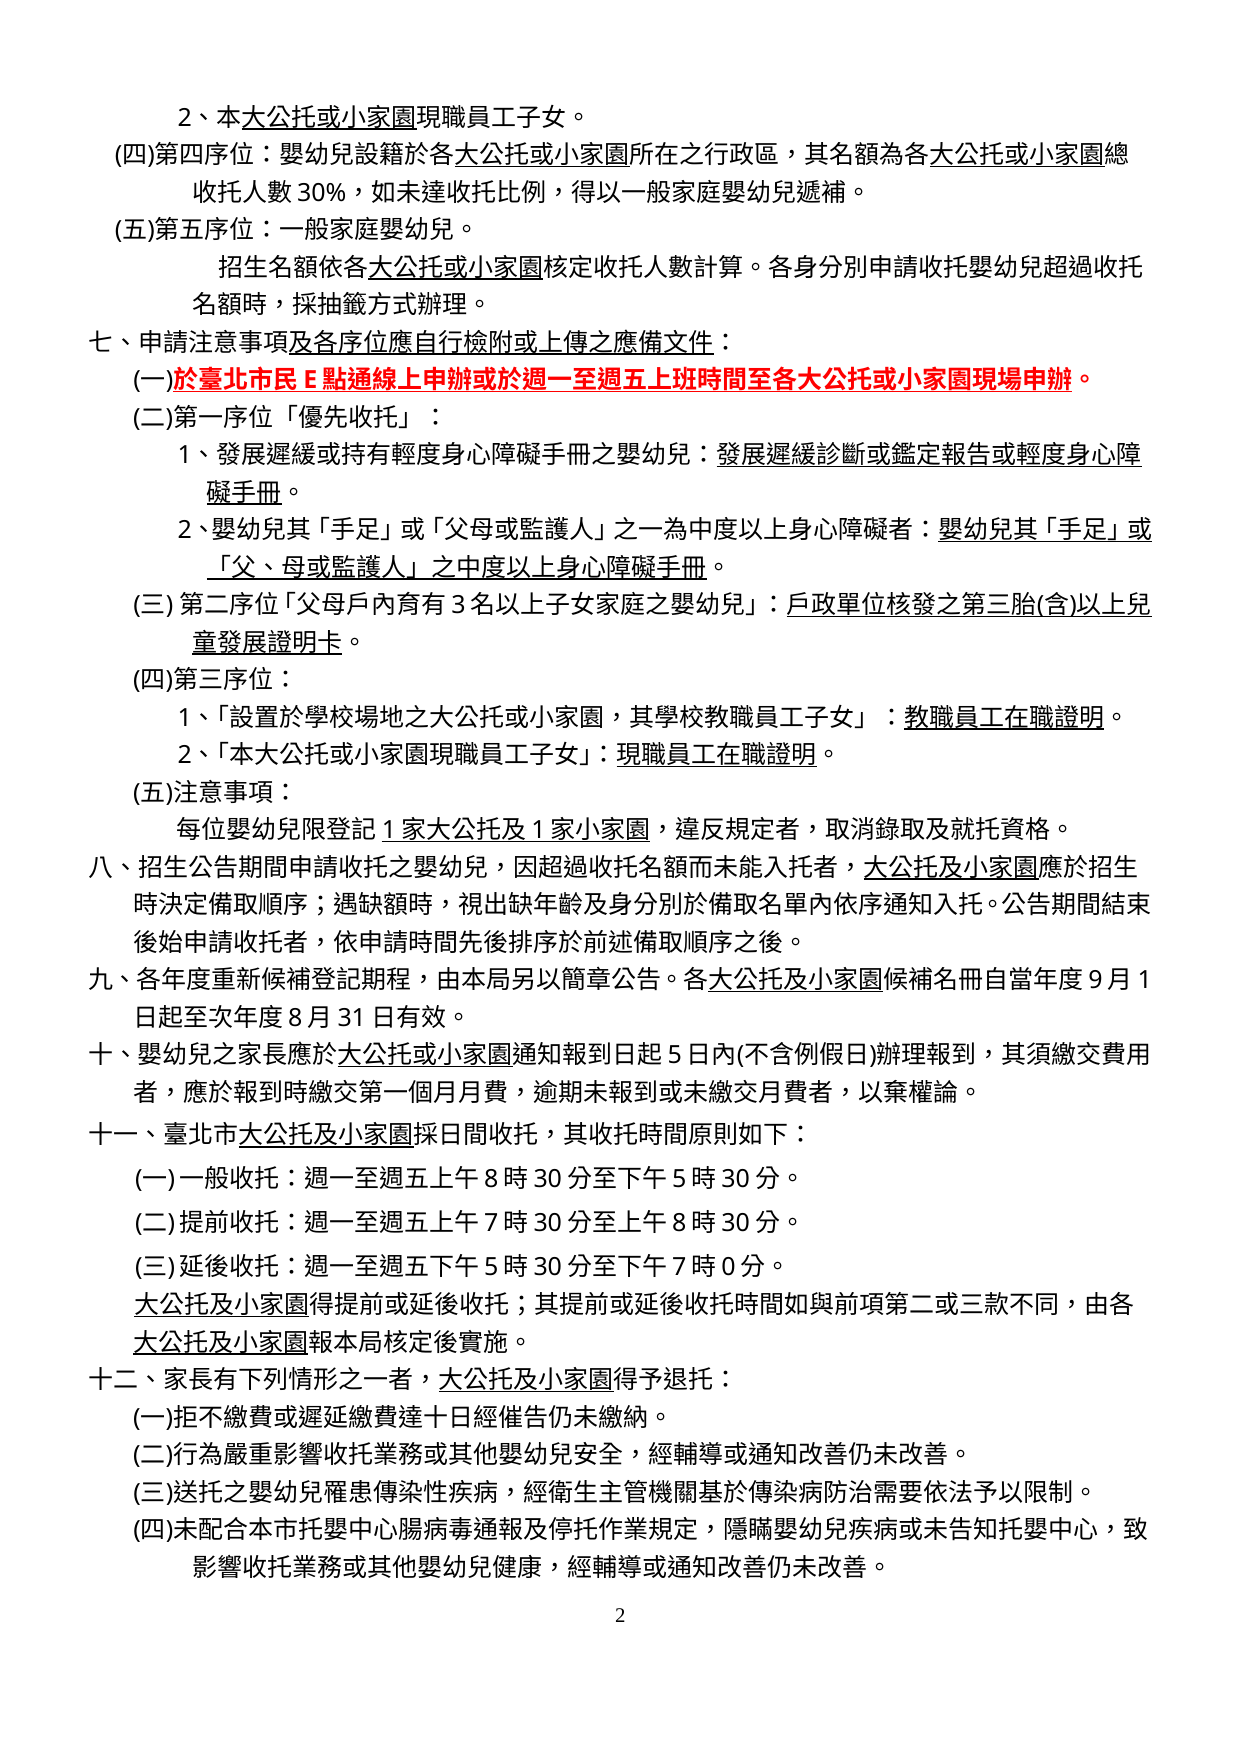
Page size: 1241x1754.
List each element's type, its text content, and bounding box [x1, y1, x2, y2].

text 1、「設置於學校場地之大公托或小家園，其學校教職員工子女」：教職員工在職證明。 [177, 696, 1152, 734]
text 招生名額依各大公托或小家園核定收托人數計算。各身分別申請收托嬰幼兒超過收托名額時，採抽籤方式辦理。 [192, 246, 1152, 321]
text (一)於臺北市民E點通線上申辦或於週一至週五上班時間至各大公托或小家園現場申辦。 [133, 359, 1152, 396]
text 大公托及小家園得提前或延後收托；其提前或延後收托時間如與前項第二或三款不同，由各大公托及小家園報本局核定後實施。 [89, 1284, 1152, 1359]
text 十一、臺北市大公托及小家園採日間收托，其收托時間原則如下： [89, 1109, 1152, 1153]
text (五)第五序位：一般家庭嬰幼兒。 [89, 209, 1152, 246]
text 八、招生公告期間申請收托之嬰幼兒，因超過收托名額而未能入托者，大公托及小家園應於招生時決定備取順序；遇缺額時，視出缺年齡及身分別於備取名單內依序通知入托。公告期間結束後始申請收托者，依申請時間先後排序於前述備取順序之後。 [89, 846, 1152, 959]
text (一)拒不繳費或遲延繳費達十日經催告仍未繳納。 [133, 1396, 1152, 1434]
text 2、「本大公托或小家園現職員工子女」：現職員工在職證明。 [177, 734, 1152, 771]
text 十二、家長有下列情形之一者，大公托及小家園得予退托： [89, 1359, 1152, 1396]
list 延後收托：週一至週五下午5時30分至下午7時0分。 [135, 1240, 1152, 1284]
text 2、本大公托或小家園現職員工子女。 [89, 96, 1152, 134]
text 1、發展遲緩或持有輕度身心障礙手冊之嬰幼兒：發展遲緩診斷或鑑定報告或輕度身心障礙手冊。 [177, 434, 1152, 509]
text (三)送托之嬰幼兒罹患傳染性疾病，經衛生主管機關基於傳染病防治需要依法予以限制。 [133, 1471, 1152, 1509]
text 十、嬰幼兒之家長應於大公托或小家園通知報到日起5日內(不含例假日)辦理報到，其須繳交費用者，應於報到時繳交第一個月月費，逾期未報到或未繳交月費者，以棄權論。 [89, 1034, 1152, 1109]
text (二)行為嚴重影響收托業務或其他嬰幼兒安全，經輔導或通知改善仍未改善。 [133, 1434, 1152, 1471]
text (二)第一序位「優先收托」： [133, 396, 1152, 434]
list 提前收托：週一至週五上午7時30分至上午8時30分。 [135, 1196, 1152, 1240]
text 九、各年度重新候補登記期程，由本局另以簡章公告。各大公托及小家園候補名冊自當年度9月1日起至次年度8月31日有效。 [89, 959, 1152, 1034]
text (五)注意事項： [133, 771, 1152, 809]
text (四)未配合本市托嬰中心腸病毒通報及停托作業規定，隱瞞嬰幼兒疾病或未告知托嬰中心，致影響收托業務或其他嬰幼兒健康，經輔導或通知改善仍未改善。 [133, 1509, 1152, 1584]
text 七、申請注意事項及各序位應自行檢附或上傳之應備文件： [89, 321, 1152, 359]
text (三) 第二序位「父母戶內育有3名以上子女家庭之嬰幼兒」：戶政單位核發之第三胎(含)以上兒童發展證明卡。 [133, 584, 1152, 659]
list 一般收托：週一至週五上午8時30分至下午5時30分。 [135, 1153, 1152, 1196]
text (四)第四序位：嬰幼兒設籍於各大公托或小家園所在之行政區，其名額為各大公托或小家園總收托人數30%，如未達收托比例，得以一般家庭嬰幼兒遞補。 [89, 134, 1152, 209]
text 2、嬰幼兒其「手足」或「父母或監護人」之一為中度以上身心障礙者：嬰幼兒其「手足」或「父、母或監護人」之中度以上身心障礙手冊。 [177, 509, 1152, 584]
text (四)第三序位： [89, 659, 1152, 696]
text 每位嬰幼兒限登記1家大公托及1家小家園，違反規定者，取消錄取及就托資格。 [177, 809, 1152, 846]
